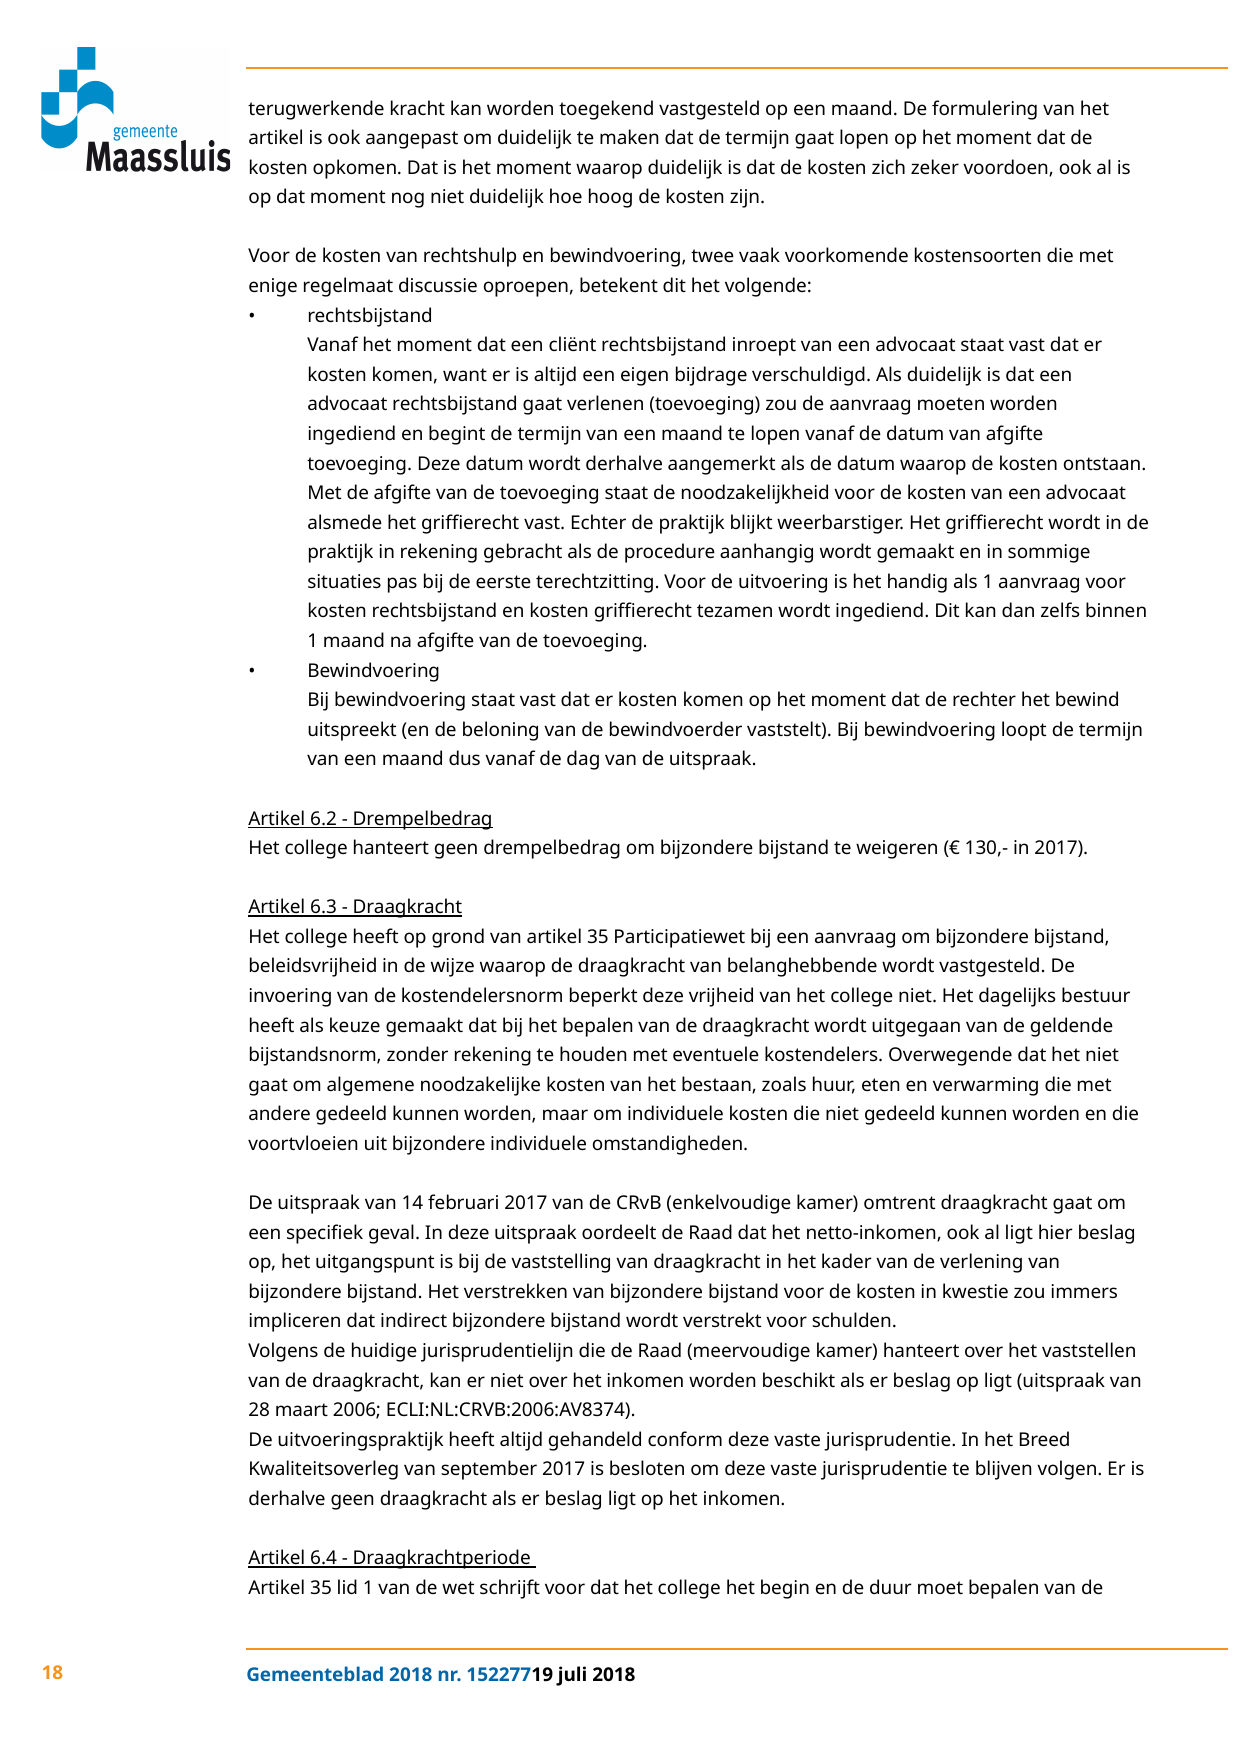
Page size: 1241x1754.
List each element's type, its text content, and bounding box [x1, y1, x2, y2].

text Voor de kosten van rechtshulp en bewindvoering, twee vaak voorkomende kostensoorten die met enige regelmaat discussie oproepen, betekent dit het volgende: [248, 243, 1152, 298]
text Volgens de huidige jurisprudentielijn die de Raad (meervoudige kamer) hanteert over het vaststellen van de draagkracht, kan er niet over het inkomen worden beschikt als er beslag op ligt (uitspraak van 28 maart 2006; ECLI:NL:CRVB:2006:AV8374). [248, 1337, 1152, 1422]
text Het college hanteert geen drempelbedrag om bijzondere bijstand te weigeren (€ 130,- in 2017). [248, 834, 1152, 860]
picture [41, 47, 231, 172]
text Artikel 6.3 - Draagkracht [248, 893, 1152, 919]
list Bij bewindvoering staat vast dat er kosten komen op het moment dat de rechter het bewind uitspreekt (en de beloning van de bewindvoerder vaststelt). Bij bewindvoering loopt de termijn van een maand dus vanaf de dag van de uitspraak. [248, 686, 1152, 771]
list Vanaf het moment dat een cliënt rechtsbijstand inroept van een advocaat staat vast dat er kosten komen, want er is altijd een eigen bijdrage verschuldigd. Als duidelijk is dat een advocaat rechtsbijstand gaat verlenen (toevoeging) zou de aanvraag moeten worden ingediend en begint de termijn van een maand te lopen vanaf de datum van afgifte toevoeging. Deze datum wordt derhalve aangemerkt als de datum waarop de kosten ontstaan. Met de afgifte van de toevoeging staat de noodzakelijkheid voor de kosten van een advocaat alsmede het griffierecht vast. Echter de praktijk blijkt weerbarstiger. Het griffierecht wordt in de praktijk in rekening gebracht als de procedure aanhangig wordt gemaakt en in sommige situaties pas bij de eerste terechtzitting. Voor de uitvoering is het handig als 1 aanvraag voor kosten rechtsbijstand en kosten griffierecht tezamen wordt ingediend. Dit kan dan zelfs binnen 1 maand na afgifte van de toevoeging. [248, 331, 1152, 653]
text Artikel 6.2 - Drempelbedrag [248, 805, 1152, 831]
picture [41, 47, 77, 92]
text De uitvoeringspraktijk heeft altijd gehandeld conform deze vaste jurisprudentie. In het Breed Kwaliteitsoverleg van september 2017 is besloten om deze vaste jurisprudentie te blijven volgen. Er is derhalve geen draagkracht als er beslag ligt op het inkomen. [248, 1426, 1152, 1511]
text Artikel 6.4 - Draagkrachtperiode [248, 1544, 1152, 1570]
list Bewindvoering [248, 657, 1152, 683]
text terugwerkende kracht kan worden toegekend vastgesteld op een maand. De formulering van het artikel is ook aangepast om duidelijk te maken dat de termijn gaat lopen op het moment dat de kosten opkomen. Dat is het moment waarop duidelijk is dat de kosten zich zeker voordoen, ook al is op dat moment nog niet duidelijk hoe hoog de kosten zijn. [248, 95, 1152, 209]
text Het college heeft op grond van artikel 35 Participatiewet bij een aanvraag om bijzondere bijstand, beleidsvrijheid in de wijze waarop de draagkracht van belanghebbende wordt vastgesteld. De invoering van de kostendelersnorm beperkt deze vrijheid van het college niet. Het dagelijks bestuur heeft als keuze gemaakt dat bij het bepalen van de draagkracht wordt uitgegaan van de geldende bijstandsnorm, zonder rekening te houden met eventuele kostendelers. Overwegende dat het niet gaat om algemene noodzakelijke kosten van het bestaan, zoals huur, eten en verwarming die met andere gedeeld kunnen worden, maar om individuele kosten die niet gedeeld kunnen worden en die voortvloeien uit bijzondere individuele omstandigheden. [248, 923, 1152, 1156]
list rechtsbijstand [248, 302, 1152, 328]
text De uitspraak van 14 februari 2017 van de CRvB (enkelvoudige kamer) omtrent draagkracht gaat om een specifiek geval. In deze uitspraak oordeelt de Raad dat het netto-inkomen, ook al ligt hier beslag op, het uitgangspunt is bij de vaststelling van draagkracht in het kader van de verlening van bijzondere bijstand. Het verstrekken van bijzondere bijstand voor de kosten in kwestie zou immers impliceren dat indirect bijzondere bijstand wordt verstrekt voor schulden. [248, 1189, 1152, 1333]
text Artikel 35 lid 1 van de wet schrijft voor dat het college het begin en de duur moet bepalen van de [248, 1574, 1152, 1600]
